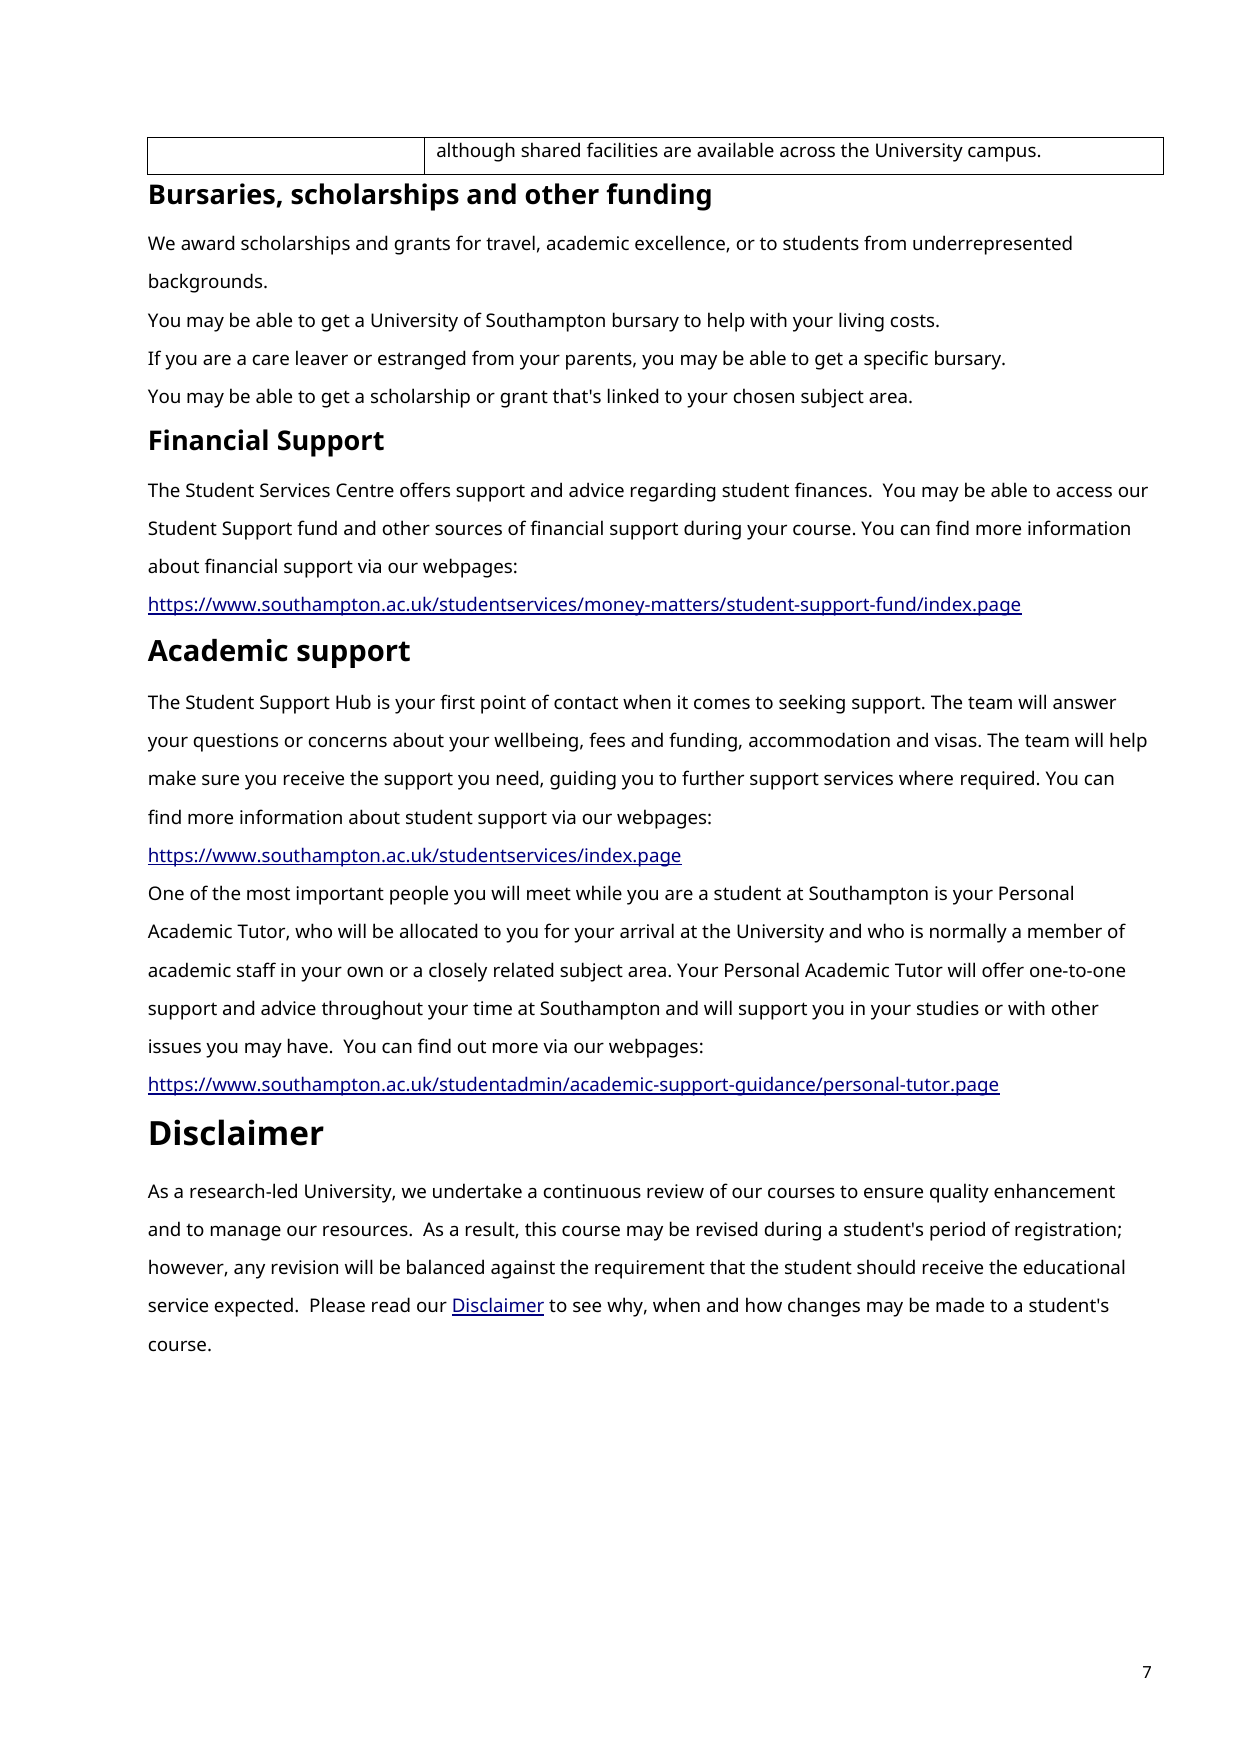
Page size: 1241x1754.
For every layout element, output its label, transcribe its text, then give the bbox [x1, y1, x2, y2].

text If you are a care leaver or estranged from your parents, you may be able to get a specific bursary. [148, 345, 1152, 371]
text You may be able to get a University of Southampton bursary to help with your living costs. [148, 307, 1152, 332]
text https://www.southampton.ac.uk/studentadmin/academic-support-guidance/personal-tutor.page [148, 1072, 1152, 1097]
subtitle Bursaries, scholarships and other funding [148, 175, 1152, 212]
text You may be able to get a scholarship or grant that's linked to your chosen subject area. [148, 383, 1152, 409]
text The Student Services Centre offers support and advice regarding student finances. You may be able to access our Student Support fund and other sources of financial support during your course. You can find more information about financial support via our webpages: https://www.southampton.ac.uk/studentservices/money-matters/student-support-fund/index.page [148, 477, 1152, 617]
subtitle Academic support [148, 630, 1152, 669]
subtitle Disclaimer [148, 1110, 1152, 1155]
text We award scholarships and grants for travel, academic excellence, or to students from underrepresented backgrounds. [148, 230, 1152, 294]
subtitle Financial Support [148, 422, 1152, 458]
text One of the most important people you will meet while you are a student at Southampton is your Personal Academic Tutor, who will be allocated to you for your arrival at the University and who is normally a member of academic staff in your own or a closely related subject area. Your Personal Academic Tutor will offer one-to-one support and advice throughout your time at Southampton and will support you in your studies or with other issues you may have. You can find out more via our webpages: [148, 880, 1152, 1059]
text The Student Support Hub is your first point of contact when it comes to seeking support. The team will answer your questions or concerns about your wellbeing, fees and funding, accommodation and visas. The team will help make sure you receive the support you need, guiding you to further support services where required. You can find more information about student support via our webpages: [148, 689, 1152, 829]
table_cell although shared facilities are available across the University campus. [425, 138, 1163, 174]
table_cell [148, 138, 424, 174]
text As a research-led University, we undertake a continuous review of our courses to ensure quality enhancement and to manage our resources. As a result, this course may be revised during a student's period of registration; however, any revision will be balanced against the requirement that the student should receive the educational service expected. Please read our Disclaimer to see why, when and how changes may be made to a student's course. [148, 1178, 1152, 1356]
text https://www.southampton.ac.uk/studentservices/index.page [148, 842, 1152, 868]
